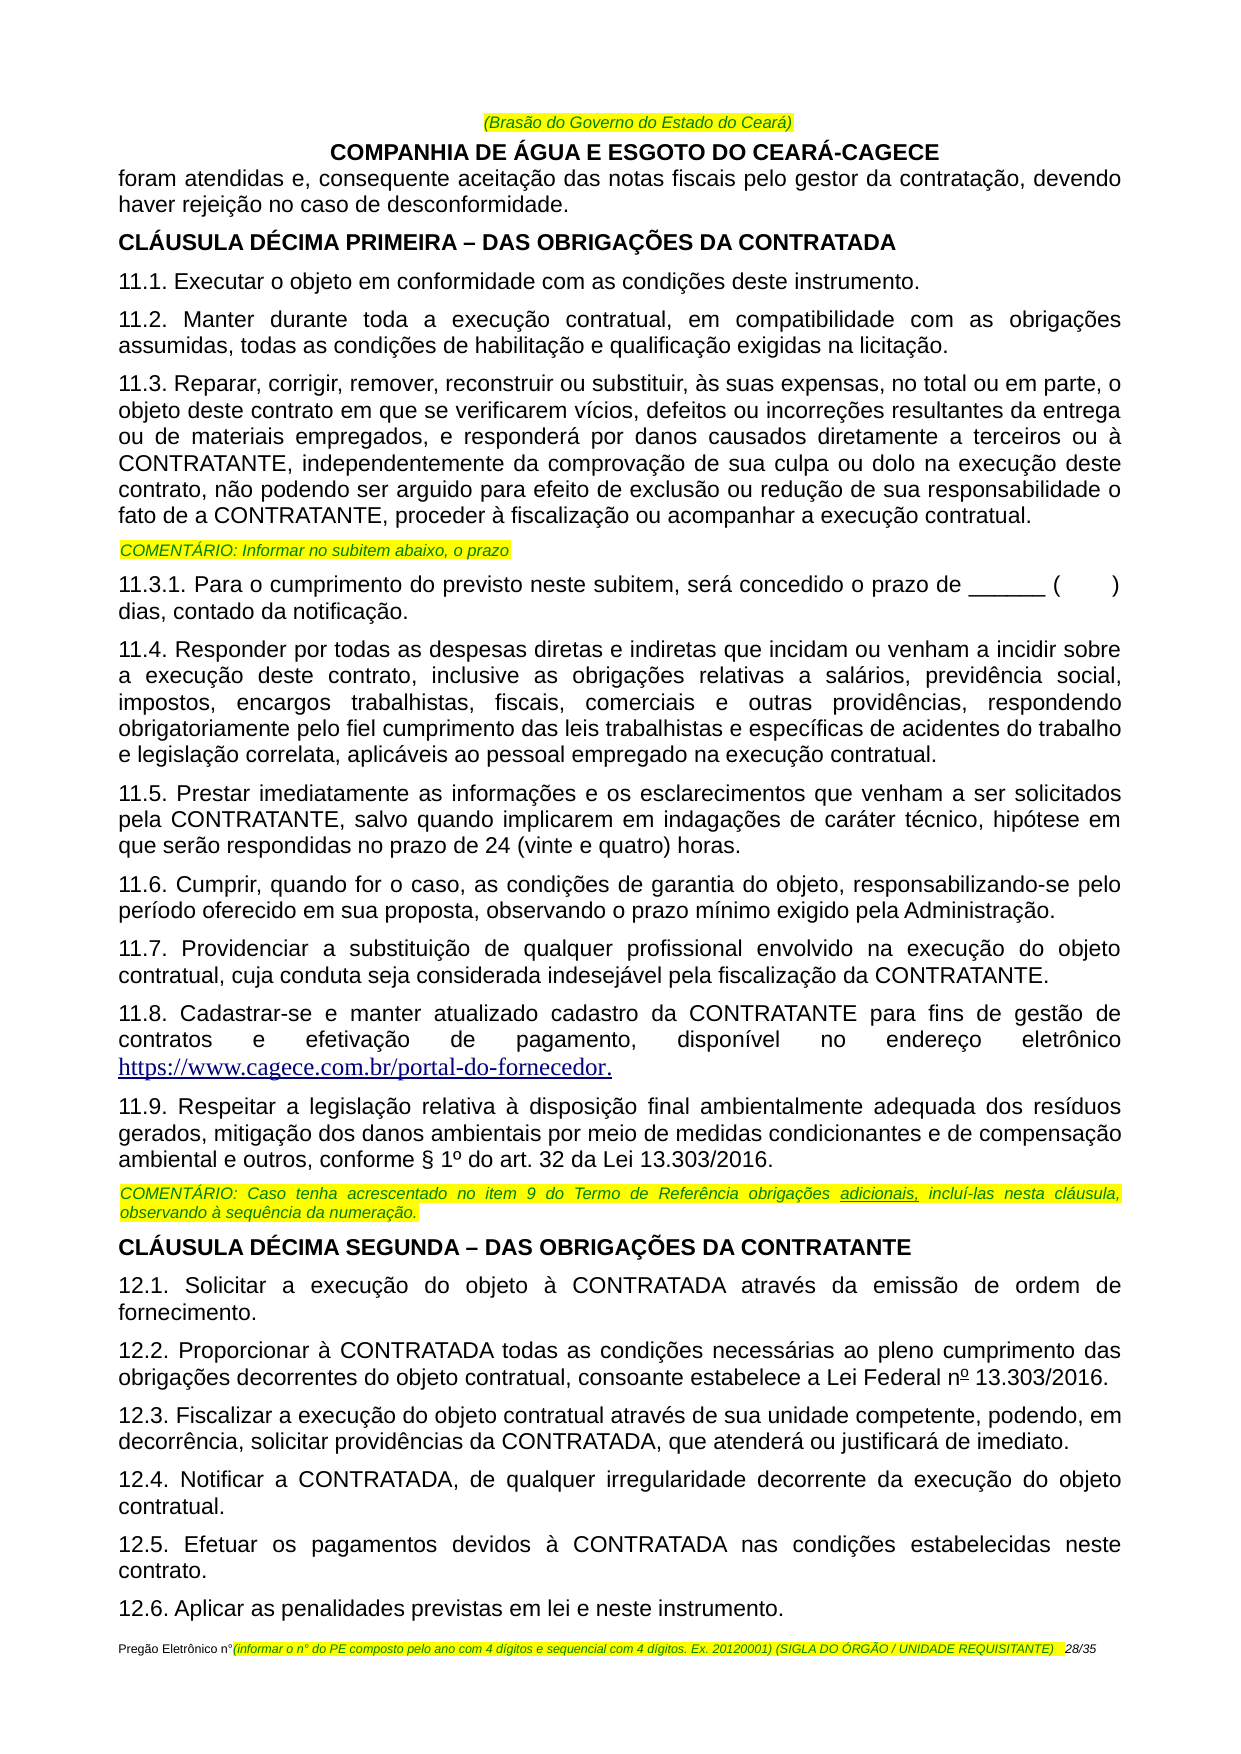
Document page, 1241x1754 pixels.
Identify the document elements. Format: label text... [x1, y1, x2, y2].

text 12.2. Proporcionar à CONTRATADA todas as condições necessárias ao pleno cumprimento das obrigações decorrentes do objeto contratual, consoante estabelece a Lei Federal no 13.303/2016. [118, 1337, 1122, 1390]
text 11.5. Prestar imediatamente as informações e os esclarecimentos que venham a ser solicitados pela CONTRATANTE, salvo quando implicarem em indagações de caráter técnico, hipótese em que serão respondidas no prazo de 24 (vinte e quatro) horas. [118, 780, 1122, 859]
text foram atendidas e, consequente aceitação das notas fiscais pelo gestor da contratação, devendo haver rejeição no caso de desconformidade. [118, 165, 1122, 217]
text 12.4. Notificar a CONTRATADA, de qualquer irregularidade decorrente da execução do objeto contratual. [118, 1466, 1122, 1519]
text 11.2. Manter durante toda a execução contratual, em compatibilidade com as obrigações assumidas, todas as condições de habilitação e qualificação exigidas na licitação. [118, 306, 1122, 358]
text CLÁUSULA DÉCIMA PRIMEIRA – DAS OBRIGAÇÕES DA CONTRATADA [118, 229, 1122, 256]
text 11.9. Respeitar a legislação relativa à disposição final ambientalmente adequada dos resíduos gerados, mitigação dos danos ambientais por meio de medidas condicionantes e de compensação ambiental e outros, conforme § 1º do art. 32 da Lei 13.303/2016. [118, 1093, 1122, 1172]
text CLÁUSULA DÉCIMA SEGUNDA – DAS OBRIGAÇÕES DA CONTRATANTE [118, 1234, 1122, 1261]
text 11.7. Providenciar a substituição de qualquer profissional envolvido na execução do objeto contratual, cuja conduta seja considerada indesejável pela fiscalização da CONTRATANTE. [118, 935, 1122, 988]
text 12.3. Fiscalizar a execução do objeto contratual através de sua unidade competente, podendo, em decorrência, solicitar providências da CONTRATADA, que atenderá ou justificará de imediato. [118, 1402, 1122, 1454]
text 11.4. Responder por todas as despesas diretas e indiretas que incidam ou venham a incidir sobre a execução deste contrato, inclusive as obrigações relativas a salários, previdência social, impostos, encargos trabalhistas, fiscais, comerciais e outras providências, respondendo obrigatoriamente pelo fiel cumprimento das leis trabalhistas e específicas de acidentes do trabalho e legislação correlata, aplicáveis ao pessoal empregado na execução contratual. [118, 636, 1122, 768]
text 12.1. Solicitar a execução do objeto à CONTRATADA através da emissão de ordem de fornecimento. [118, 1272, 1122, 1325]
text 11.3. Reparar, corrigir, remover, reconstruir ou substituir, às suas expensas, no total ou em parte, o objeto deste contrato em que se verificarem vícios, defeitos ou incorreções resultantes da entrega ou de materiais empregados, e responderá por danos causados diretamente a terceiros ou à CONTRATANTE, independentemente da comprovação de sua culpa ou dolo na execução deste contrato, não podendo ser arguido para efeito de exclusão ou redução de sua responsabilidade o fato de a CONTRATANTE, proceder à fiscalização ou acompanhar a execução contratual. [118, 370, 1122, 528]
text 11.6. Cumprir, quando for o caso, as condições de garantia do objeto, responsabilizando-se pelo período oferecido em sua proposta, observando o prazo mínimo exigido pela Administração. [118, 871, 1122, 923]
text 12.5. Efetuar os pagamentos devidos à CONTRATADA nas condições estabelecidas neste contrato. [118, 1531, 1122, 1583]
text COMENTÁRIO: Caso tenha acrescentado no item 9 do Termo de Referência obrigações adicionais, incluí-las nesta cláusula, observando à sequência da numeração. [120, 1184, 1122, 1222]
text 11.3.1. Para o cumprimento do previsto neste subitem, será concedido o prazo de ______ ( ) dias, contado da notificação. [118, 571, 1122, 624]
text COMENTÁRIO: Informar no subitem abaixo, o prazo [120, 540, 1122, 559]
text 11.8. Cadastrar-se e manter atualizado cadastro da CONTRATANTE para fins de gestão de contratos e efetivação de pagamento, disponível no endereço eletrônico https://www.cagece.com.br/portal-do-fornecedor. [118, 1000, 1122, 1081]
text 12.6. Aplicar as penalidades previstas em lei e neste instrumento. [118, 1595, 1122, 1622]
text 11.1. Executar o objeto em conformidade com as condições deste instrumento. [118, 268, 1122, 294]
